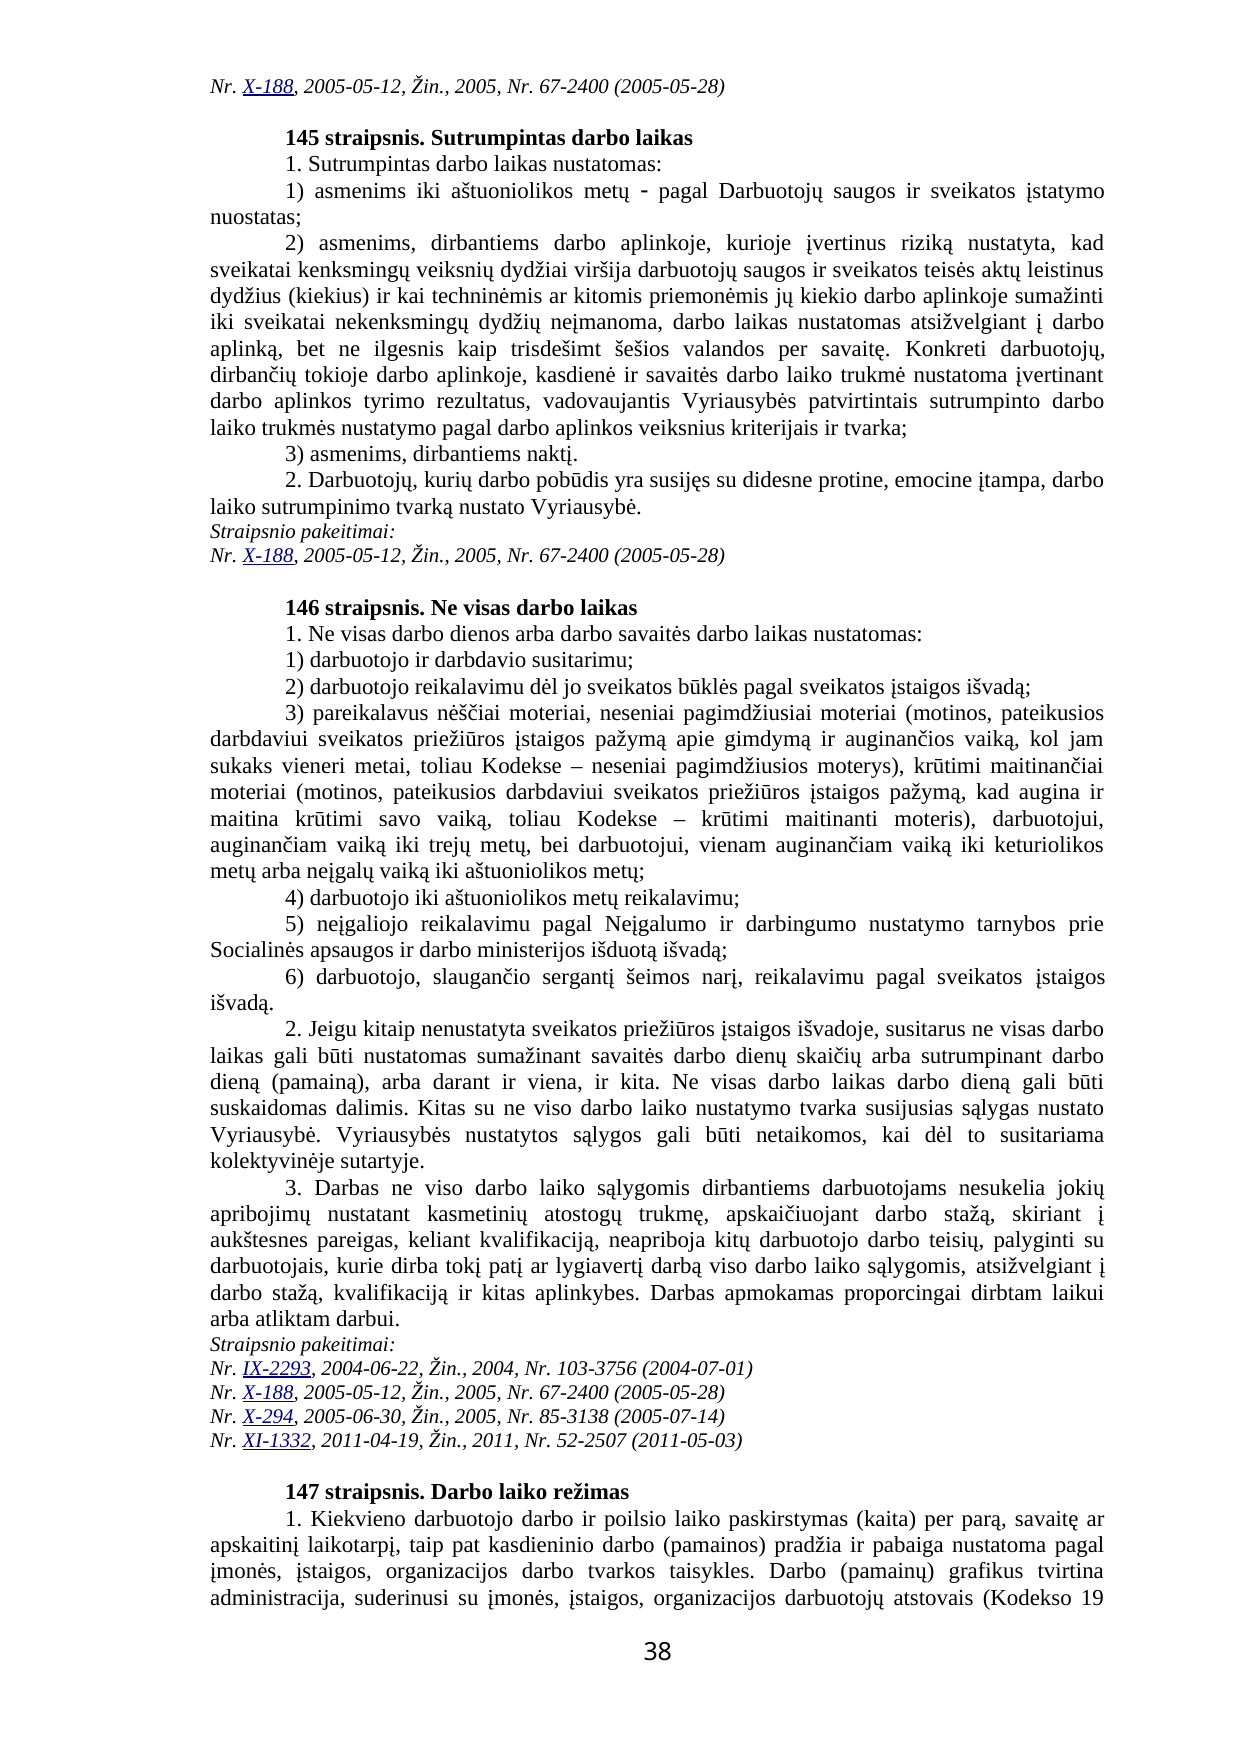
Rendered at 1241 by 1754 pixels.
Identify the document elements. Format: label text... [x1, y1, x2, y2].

text 3. Darbas ne viso darbo laiko sąlygomis dirbantiems darbuotojams nesukelia jokių apribojimų nustatant kasmetinių atostogų trukmę, apskaičiuojant darbo stažą, skiriant į aukštesnes pareigas, keliant kvalifikaciją, neapriboja kitų darbuotojo darbo teisių, palyginti su darbuotojais, kurie dirba tokį patį ar lygiavertį darbą viso darbo laiko sąlygomis, atsižvelgiant į darbo stažą, kvalifikaciją ir kitas aplinkybes. Darbas apmokamas proporcingai dirbtam laikui arba atliktam darbui. [210, 1173, 1106, 1332]
text 2) asmenims, dirbantiems darbo aplinkoje, kurioje įvertinus riziką nustatyta, kad sveikatai kenksmingų veiksnių dydžiai viršija darbuotojų saugos ir sveikatos teisės aktų leistinus dydžius (kiekius) ir kai techninėmis ar kitomis priemonėmis jų kiekio darbo aplinkoje sumažinti iki sveikatai nekenksmingų dydžių neįmanoma, darbo laikas nustatomas atsižvelgiant į darbo aplinką, bet ne ilgesnis kaip trisdešimt šešios valandos per savaitę. Konkreti darbuotojų, dirbančių tokioje darbo aplinkoje, kasdienė ir savaitės darbo laiko trukmė nustatoma įvertinant darbo aplinkos tyrimo rezultatus, vadovaujantis Vyriausybės patvirtintais sutrumpinto darbo laiko trukmės nustatymo pagal darbo aplinkos veiksnius kriterijais ir tvarka; [210, 229, 1106, 440]
text Nr. X-294, 2005-06-30, Žin., 2005, Nr. 85-3138 (2005-07-14) [210, 1404, 1106, 1428]
text 2) darbuotojo reikalavimu dėl jo sveikatos būklės pagal sveikatos įstaigos išvadą; [210, 673, 1106, 699]
text Nr. X-188, 2005-05-12, Žin., 2005, Nr. 67-2400 (2005-05-28) [210, 73, 1106, 98]
text Nr. X-188, 2005-05-12, Žin., 2005, Nr. 67-2400 (2005-05-28) [210, 543, 1106, 567]
text 1. Sutrumpintas darbo laikas nustatomas: [210, 150, 1106, 177]
text Straipsnio pakeitimai: [210, 519, 1106, 543]
text 1. Ne visas darbo dienos arba darbo savaitės darbo laikas nustatomas: [210, 620, 1106, 646]
text Nr. X-188, 2005-05-12, Žin., 2005, Nr. 67-2400 (2005-05-28) [210, 1380, 1106, 1404]
text 2. Jeigu kitaip nenustatyta sveikatos priežiūros įstaigos išvadoje, susitarus ne visas darbo laikas gali būti nustatomas sumažinant savaitės darbo dienų skaičių arba sutrumpinant darbo dieną (pamainą), arba darant ir viena, ir kita. Ne visas darbo laikas darbo dieną gali būti suskaidomas dalimis. Kitas su ne viso darbo laiko nustatymo tvarka susijusias sąlygas nustato Vyriausybė. Vyriausybės nustatytos sąlygos gali būti netaikomos, kai dėl to susitariama kolektyvinėje sutartyje. [210, 1015, 1106, 1173]
text 147 straipsnis. Darbo laiko režimas [210, 1478, 1106, 1505]
text 1) asmenims iki aštuoniolikos metų  pagal Darbuotojų saugos ir sveikatos įstatymo nuostatas; [210, 177, 1106, 229]
text 145 straipsnis. Sutrumpintas darbo laikas [210, 124, 1106, 150]
text Nr. IX-2293, 2004-06-22, Žin., 2004, Nr. 103-3756 (2004-07-01) [210, 1356, 1106, 1380]
text 5) neįgaliojo reikalavimu pagal Neįgalumo ir darbingumo nustatymo tarnybos prie Socialinės apsaugos ir darbo ministerijos išduotą išvadą; [210, 910, 1106, 963]
text 2. Darbuotojų, kurių darbo pobūdis yra susijęs su didesne protine, emocine įtampa, darbo laiko sutrumpinimo tvarką nustato Vyriausybė. [210, 467, 1106, 519]
text Nr. XI-1332, 2011-04-19, Žin., 2011, Nr. 52-2507 (2011-05-03) [210, 1428, 1106, 1452]
text 6) darbuotojo, slaugančio sergantį šeimos narį, reikalavimu pagal sveikatos įstaigos išvadą. [210, 963, 1106, 1015]
text 4) darbuotojo iki aštuoniolikos metų reikalavimu; [210, 884, 1106, 910]
text Straipsnio pakeitimai: [210, 1332, 1106, 1356]
text 146 straipsnis. Ne visas darbo laikas [210, 594, 1106, 620]
text 1) darbuotojo ir darbdavio susitarimu; [210, 646, 1106, 673]
text 1. Kiekvieno darbuotojo darbo ir poilsio laiko paskirstymas (kaita) per parą, savaitę ar apskaitinį laikotarpį, taip pat kasdieninio darbo (pamainos) pradžia ir pabaiga nustatoma pagal įmonės, įstaigos, organizacijos darbo tvarkos taisykles. Darbo (pamainų) grafikus tvirtina administracija, suderinusi su įmonės, įstaigos, organizacijos darbuotojų atstovais (Kodekso 19 [210, 1505, 1106, 1610]
text 3) pareikalavus nėščiai moteriai, neseniai pagimdžiusiai moteriai (motinos, pateikusios darbdaviui sveikatos priežiūros įstaigos pažymą apie gimdymą ir auginančios vaiką, kol jam sukaks vieneri metai, toliau Kodekse – neseniai pagimdžiusios moterys), krūtimi maitinančiai moteriai (motinos, pateikusios darbdaviui sveikatos priežiūros įstaigos pažymą, kad augina ir maitina krūtimi savo vaiką, toliau Kodekse – krūtimi maitinanti moteris), darbuotojui, auginančiam vaiką iki trejų metų, bei darbuotojui, vienam auginančiam vaiką iki keturiolikos metų arba neįgalų vaiką iki aštuoniolikos metų; [210, 699, 1106, 884]
text 3) asmenims, dirbantiems naktį. [210, 440, 1106, 467]
